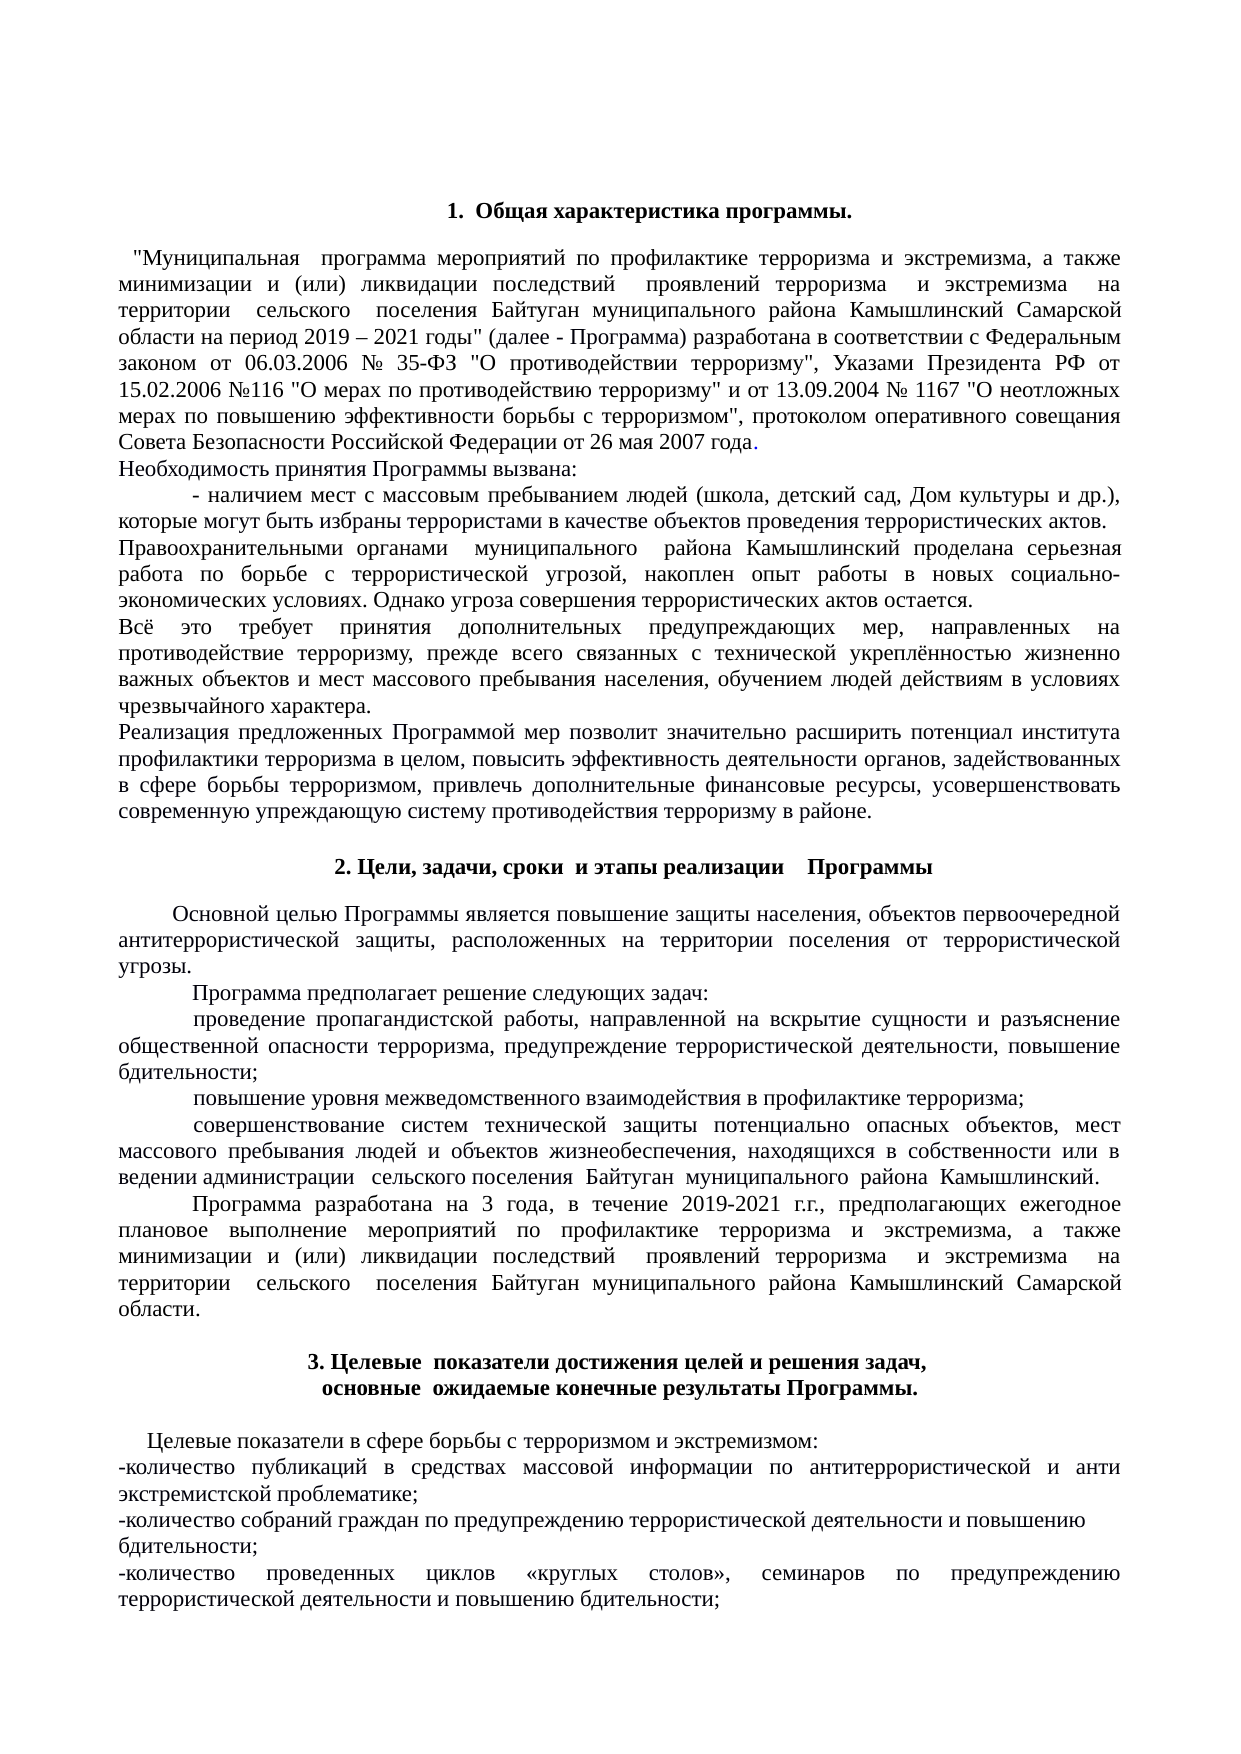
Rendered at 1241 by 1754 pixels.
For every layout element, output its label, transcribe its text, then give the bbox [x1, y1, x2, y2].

text Реализация предложенных Программой мер позволит значительно расширить потенциал института профилактики терроризма в целом, повысить эффективность деятельности органов, задействованных в сфере борьбы терроризмом, привлечь дополнительные финансовые ресурсы, усовершенствовать современную упреждающую систему противодействия терроризму в районе. [118, 718, 1122, 824]
text 2. Цели, задачи, сроки и этапы реализации Программы [118, 853, 1149, 879]
text -количество проведенных циклов «круглых столов», семинаров по предупреждению террористической деятельности и повышению бдительности; [118, 1559, 1122, 1611]
text Программа предполагает решение следующих задач: [118, 979, 1122, 1005]
text основные ожидаемые конечные результаты Программы. [118, 1374, 1122, 1401]
text -количество публикаций в средствах массовой информации по антитеррористической и анти экстремистской проблематике; [118, 1453, 1122, 1506]
text Правоохранительными органами муниципального района Камышлинский проделана серьезная работа по борьбе с террористической угрозой, накоплен опыт работы в новых социально-экономических условиях. Однако угроза совершения террористических актов остается. [118, 534, 1122, 613]
text Основной целью Программы является повышение защиты населения, объектов первоочередной антитеррористической защиты, расположенных на территории поселения от террористической угрозы. [118, 900, 1122, 979]
text -количество собраний граждан по предупреждению террористической деятельности и повышению бдительности; [118, 1506, 1122, 1559]
text - наличием мест с массовым пребыванием людей (школа, детский сад, Дом культуры и др.), которые могут быть избраны террористами в качестве объектов проведения террористических актов. [118, 481, 1122, 534]
text 3. Целевые показатели достижения целей и решения задач, [118, 1348, 1122, 1374]
text проведение пропагандистской работы, направленной на вскрытие сущности и разъяснение общественной опасности терроризма, предупреждение террористической деятельности, повышение бдительности; [118, 1005, 1122, 1084]
text 1. Общая характеристика программы. [118, 197, 1122, 223]
text Целевые показатели в сфере борьбы с терроризмом и экстремизмом: [118, 1427, 1122, 1453]
text Программа разработана на 3 года, в течение 2019-2021 г.г., предполагающих ежегодное плановое выполнение мероприятий по профилактике терроризма и экстремизма, а также минимизации и (или) ликвидации последствий проявлений терроризма и экстремизма на территории сельского поселения Байтуган муниципального района Камышлинский Самарской области. [118, 1190, 1122, 1322]
text повышение уровня межведомственного взаимодействия в профилактике терроризма; [118, 1084, 1122, 1111]
text совершенствование систем технической защиты потенциально опасных объектов, мест массового пребывания людей и объектов жизнеобеспечения, находящихся в собственности или в ведении администрации сельского поселения Байтуган муниципального района Камышлинский. [118, 1111, 1122, 1190]
text Необходимость принятия Программы вызвана: [118, 455, 1122, 481]
text Всё это требует принятия дополнительных предупреждающих мер, направленных на противодействие терроризму, прежде всего связанных с технической укреплённостью жизненно важных объектов и мест массового пребывания населения, обучением людей действиям в условиях чрезвычайного характера. [118, 613, 1122, 718]
text "Муниципальная программа мероприятий по профилактике терроризма и экстремизма, а также минимизации и (или) ликвидации последствий проявлений терроризма и экстремизма на территории сельского поселения Байтуган муниципального района Камышлинский Самарской области на период 2019 – 2021 годы" (далее - Программа) разработана в соответствии с Федеральным законом от 06.03.2006 № 35-ФЗ "О противодействии терроризму", Указами Президента РФ от 15.02.2006 №116 "О мерах по противодействию терроризму" и от 13.09.2004 № 1167 "О неотложных мерах по повышению эффективности борьбы с терроризмом", протоколом оперативного совещания Совета Безопасности Российской Федерации от 26 мая 2007 года. [118, 244, 1122, 455]
